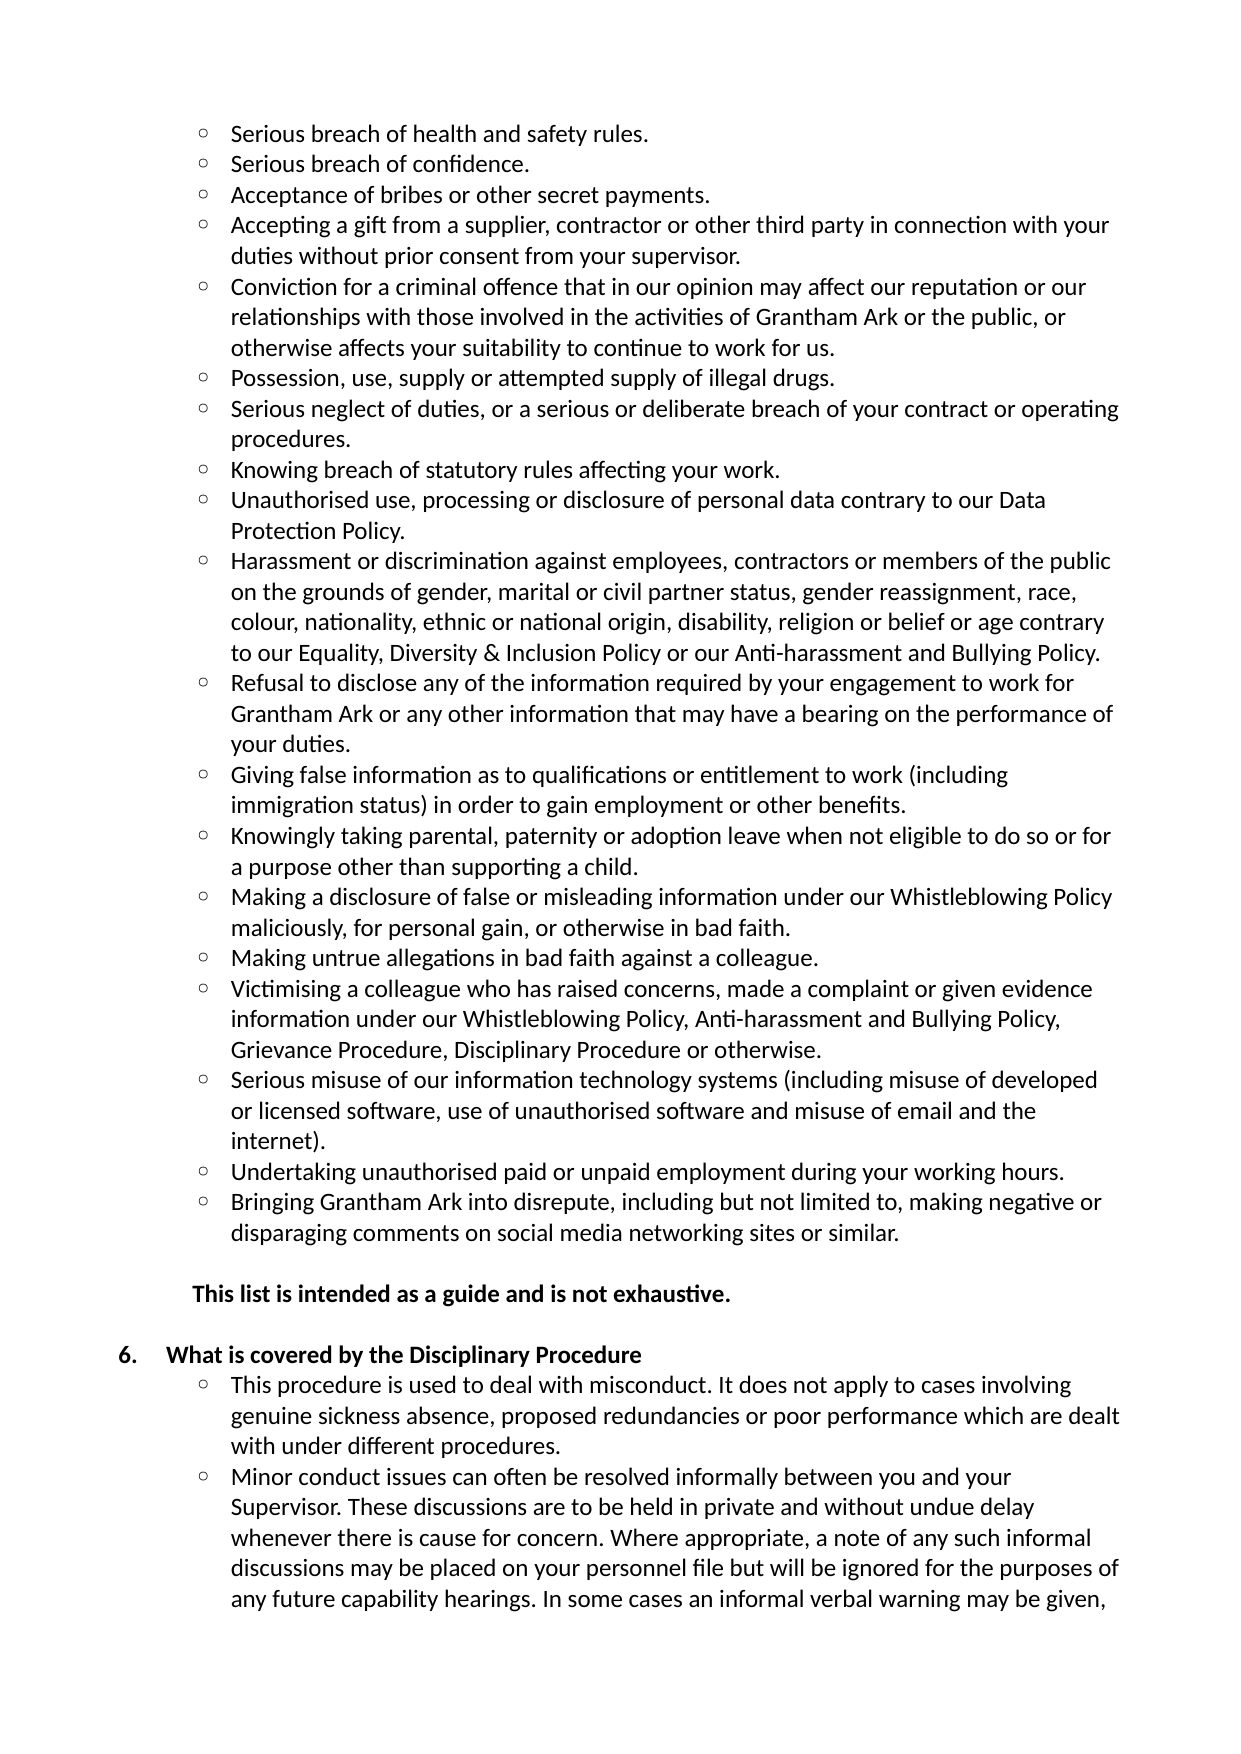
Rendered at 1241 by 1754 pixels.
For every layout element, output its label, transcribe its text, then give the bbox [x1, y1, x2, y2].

list Minor conduct issues can often be resolved informally between you and your Supervisor. These discussions are to be held in private and without undue delay whenever there is cause for concern. Where appropriate, a note of any such informal discussions may be placed on your personnel file but will be ignored for the purposes of any future capability hearings. In some cases an informal verbal warning may be given, [193, 1461, 1122, 1614]
list Serious breach of confidence. [193, 149, 1122, 179]
list Serious breach of health and safety rules. [193, 118, 1122, 149]
list Knowing breach of statutory rules affecting your work. [193, 454, 1122, 484]
list Serious misuse of our information technology systems (including misuse of developed or licensed software, use of unauthorised software and misuse of email and the internet). [193, 1064, 1122, 1156]
list Refusal to disclose any of the information required by your engagement to work for Grantham Ark or any other information that may have a bearing on the performance of your duties. [193, 667, 1122, 759]
list Acceptance of bribes or other secret payments. [193, 179, 1122, 210]
list Making a disclosure of false or misleading information under our Whistleblowing Policy maliciously, for personal gain, or otherwise in bad faith. [193, 881, 1122, 942]
list Giving false information as to qualifications or entitlement to work (including immigration status) in order to gain employment or other benefits. [193, 759, 1122, 820]
list What is covered by the Disciplinary Procedure [118, 1339, 1122, 1369]
list This procedure is used to deal with misconduct. It does not apply to cases involving genuine sickness absence, proposed redundancies or poor performance which are dealt with under different procedures. [193, 1369, 1122, 1461]
list Unauthorised use, processing or disclosure of personal data contrary to our Data Protection Policy. [193, 484, 1122, 545]
list Possession, use, supply or attempted supply of illegal drugs. [193, 362, 1122, 393]
list Knowingly taking parental, paternity or adoption leave when not eligible to do so or for a purpose other than supporting a child. [193, 820, 1122, 881]
list Serious neglect of duties, or a serious or deliberate breach of your contract or operating procedures. [193, 393, 1122, 454]
list Making untrue allegations in bad faith against a colleague. [193, 942, 1122, 973]
list Bringing Grantham Ark into disrepute, including but not limited to, making negative or disparaging comments on social media networking sites or similar. [193, 1186, 1122, 1247]
list Victimising a colleague who has raised concerns, made a complaint or given evidence information under our Whistleblowing Policy, Anti-harassment and Bullying Policy, Grievance Procedure, Disciplinary Procedure or otherwise. [193, 973, 1122, 1064]
list Harassment or discrimination against employees, contractors or members of the public on the grounds of gender, marital or civil partner status, gender reassignment, race, colour, nationality, ethnic or national origin, disability, religion or belief or age contrary to our Equality, Diversity & Inclusion Policy or our Anti-harassment and Bullying Policy. [193, 545, 1122, 667]
list Accepting a gift from a supplier, contractor or other third party in connection with your duties without prior consent from your supervisor. [193, 210, 1122, 271]
list Conviction for a criminal offence that in our opinion may affect our reputation or our relationships with those involved in the activities of Grantham Ark or the public, or otherwise affects your suitability to continue to work for us. [193, 271, 1122, 362]
text This list is intended as a guide and is not exhaustive. [192, 1278, 1122, 1308]
list Undertaking unauthorised paid or unpaid employment during your working hours. [193, 1156, 1122, 1186]
